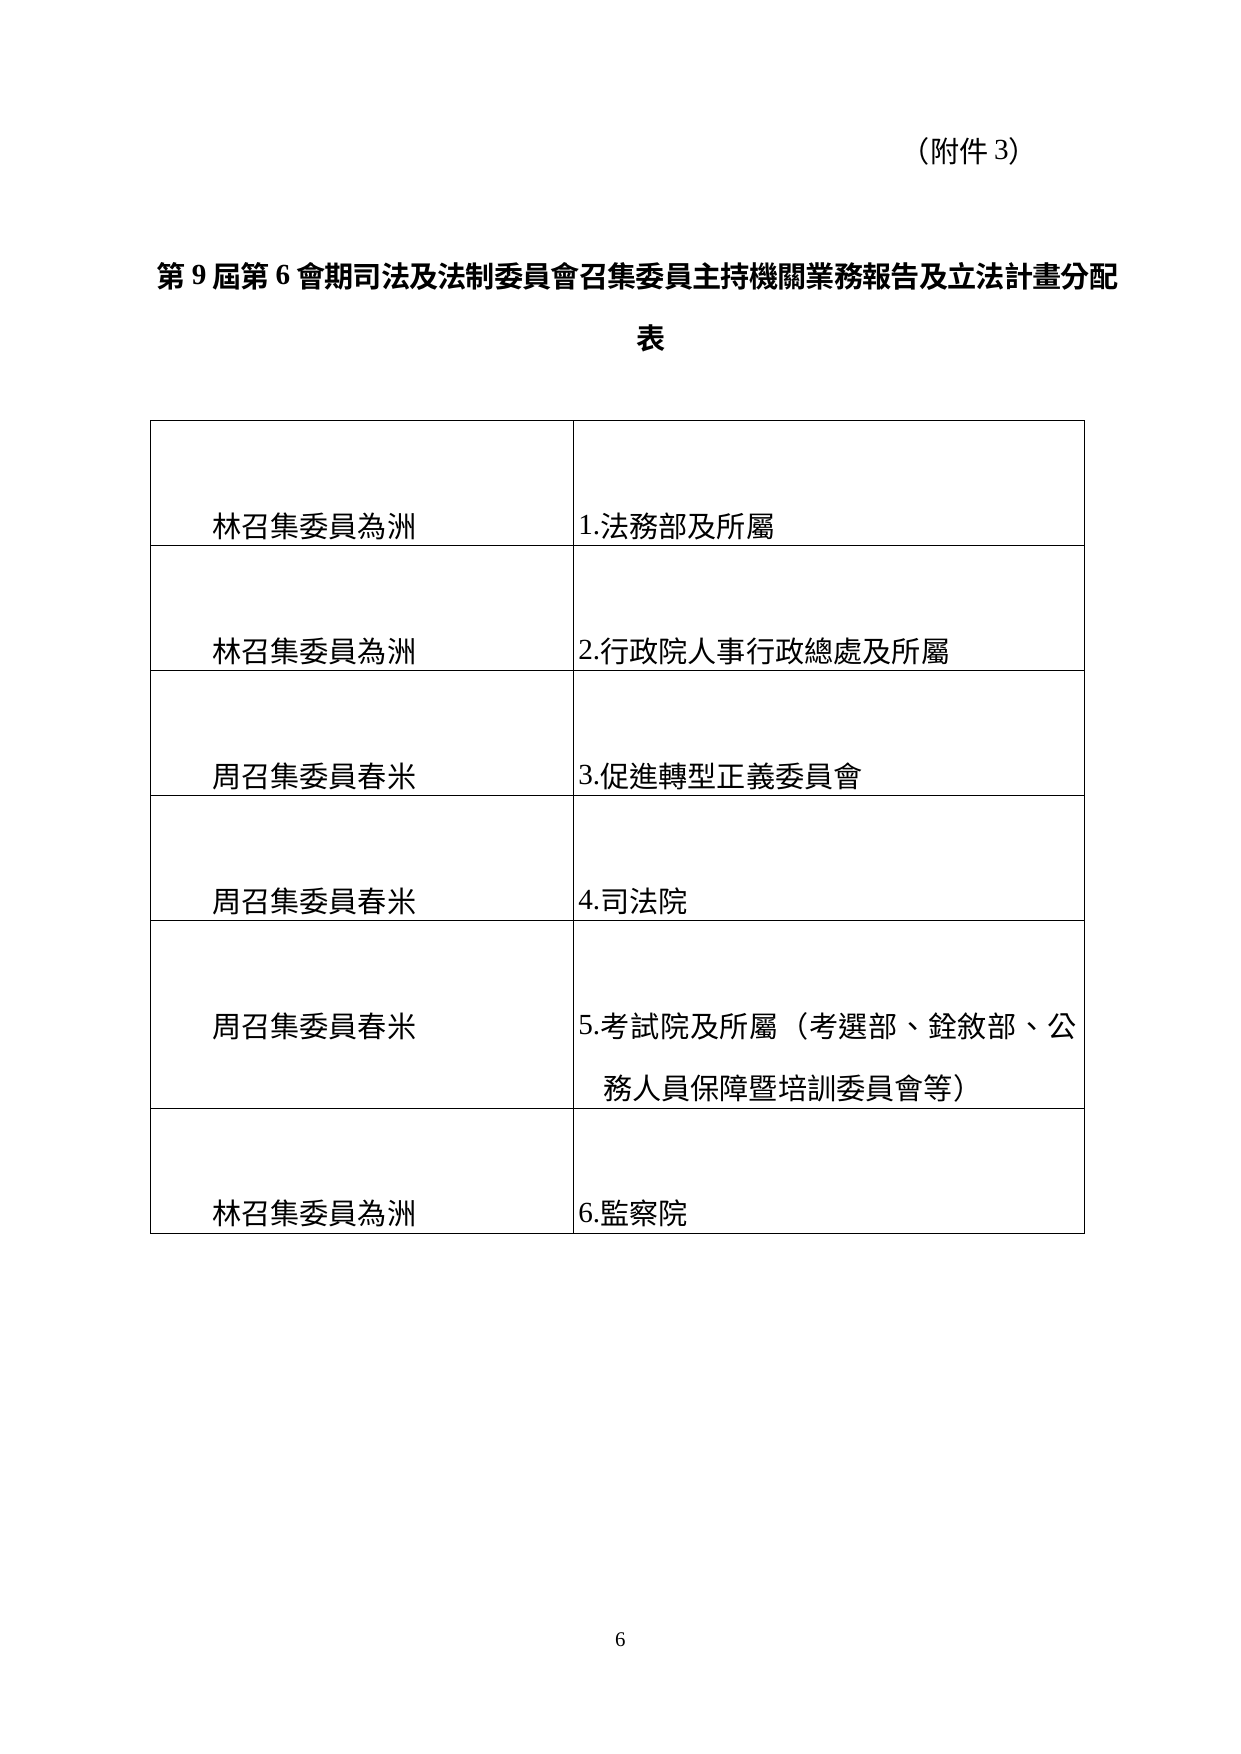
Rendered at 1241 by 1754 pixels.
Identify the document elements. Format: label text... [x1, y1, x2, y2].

table_cell 2.行政院人事行政總處及所屬 [574, 546, 1084, 670]
text （附件3） [165, 108, 1068, 170]
table_cell 6.監察院 [574, 1109, 1084, 1233]
table_cell 林召集委員為洲 [151, 1109, 573, 1233]
table_cell 4.司法院 [574, 796, 1084, 920]
table_cell 周召集委員春米 [151, 921, 573, 1108]
text 第9屆第6會期司法及法制委員會召集委員主持機關業務報告及立法計畫分配表 [147, 233, 1127, 358]
table_cell 周召集委員春米 [151, 796, 573, 920]
table_cell 周召集委員春米 [151, 671, 573, 795]
table_header 林召集委員為洲 [151, 421, 573, 545]
table_cell 5.考試院及所屬（考選部、銓敘部、公務人員保障暨培訓委員會等） [574, 921, 1084, 1108]
table_header 1.法務部及所屬 [574, 421, 1084, 545]
table_cell 林召集委員為洲 [151, 546, 573, 670]
table_cell 3.促進轉型正義委員會 [574, 671, 1084, 795]
